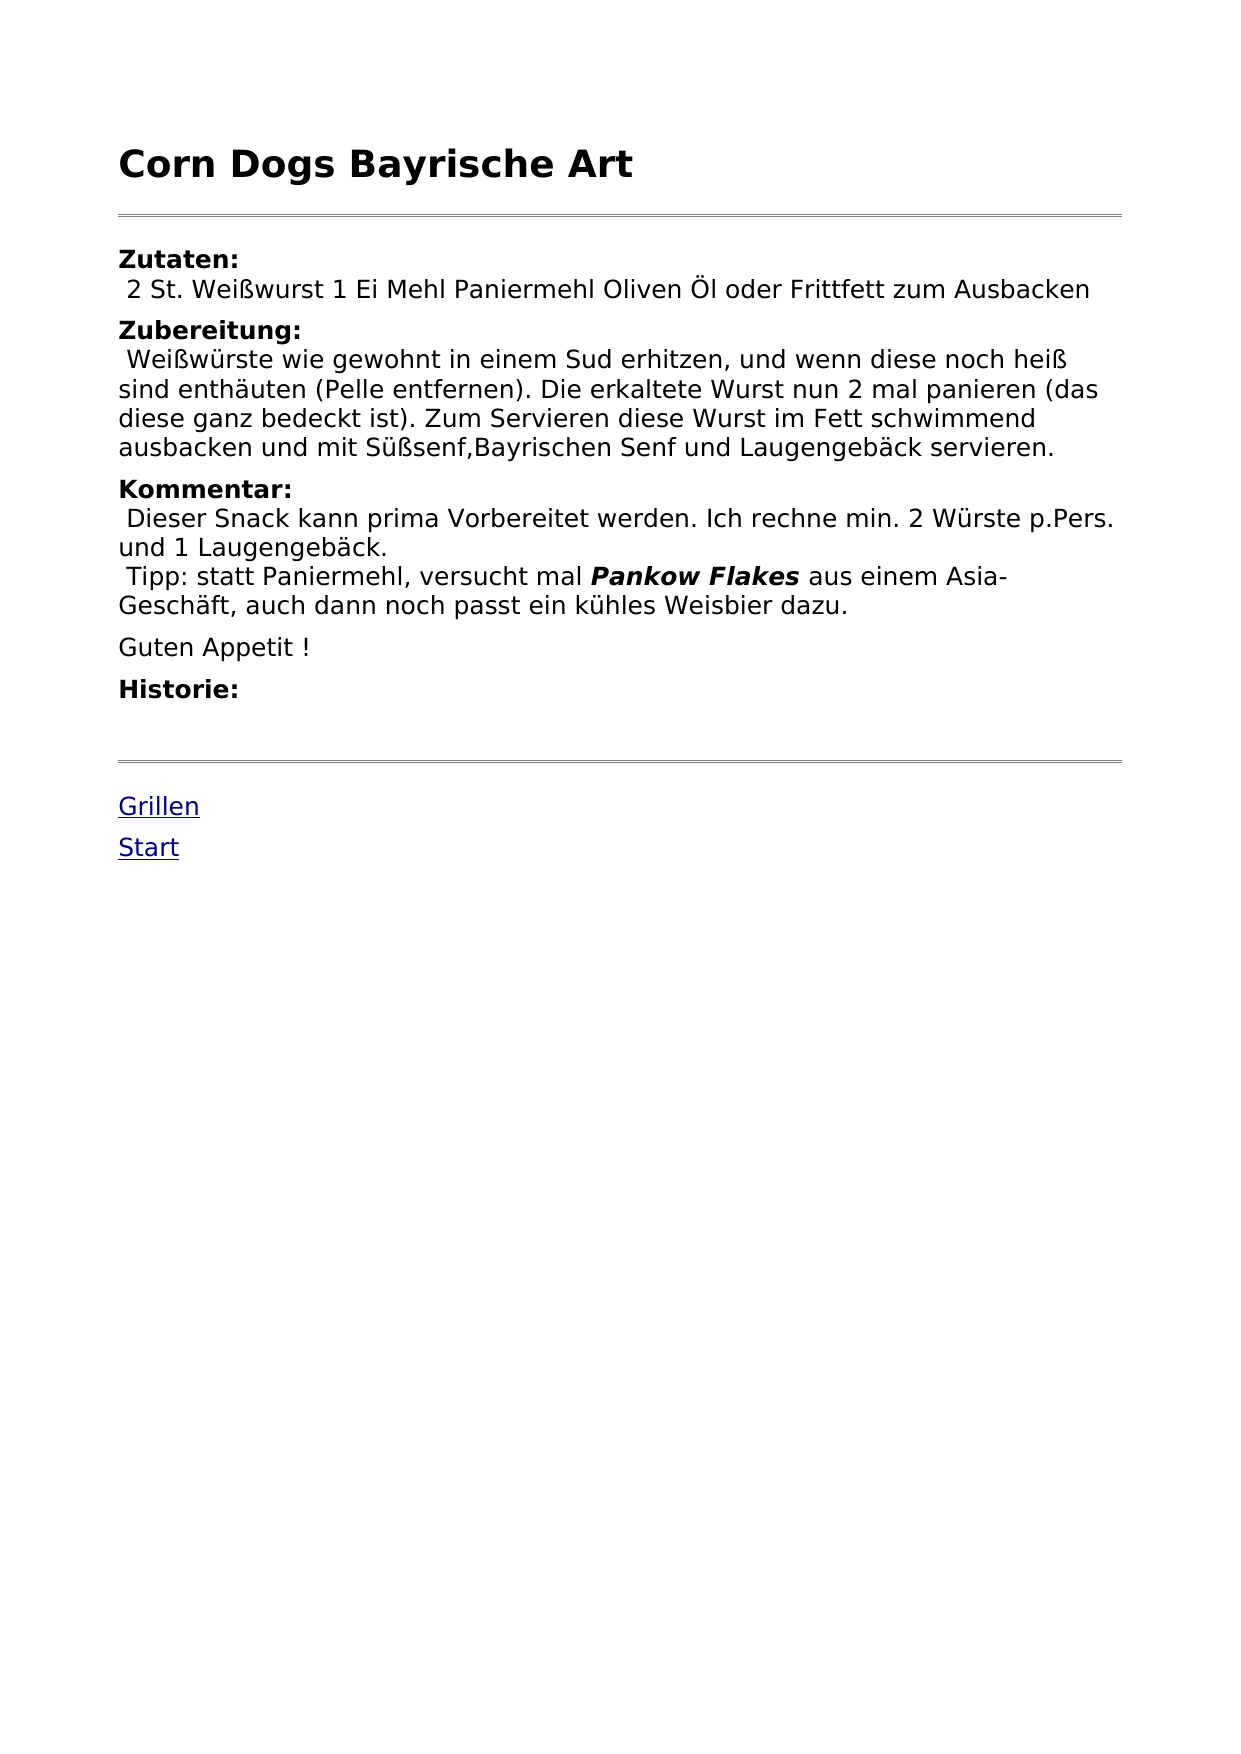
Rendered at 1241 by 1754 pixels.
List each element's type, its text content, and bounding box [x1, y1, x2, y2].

text Start [118, 834, 1122, 863]
text Historie: [118, 675, 1122, 733]
subtitle Corn Dogs Bayrische Art [118, 143, 1122, 187]
text Zutaten: 2 St. Weißwurst 1 Ei Mehl Paniermehl Oliven Öl oder Frittfett zum Ausbacken [118, 246, 1122, 304]
text Grillen [118, 792, 1122, 821]
text Zubereitung: Weißwürste wie gewohnt in einem Sud erhitzen, und wenn diese noch heiß sind enthäuten (Pelle entfernen). Die erkaltete Wurst nun 2 mal panieren (das diese ganz bedeckt ist). Zum Servieren diese Wurst im Fett schwimmend ausbacken und mit Süßsenf,Bayrischen Senf und Laugengebäck servieren. [118, 316, 1122, 462]
text Guten Appetit ! [118, 633, 1122, 662]
text Kommentar: Dieser Snack kann prima Vorbereitet werden. Ich rechne min. 2 Würste p.Pers. und 1 Laugengebäck. Tipp: statt Paniermehl, versucht mal Pankow Flakes aus einem Asia-Geschäft, auch dann noch passt ein kühles Weisbier dazu. [118, 475, 1122, 621]
